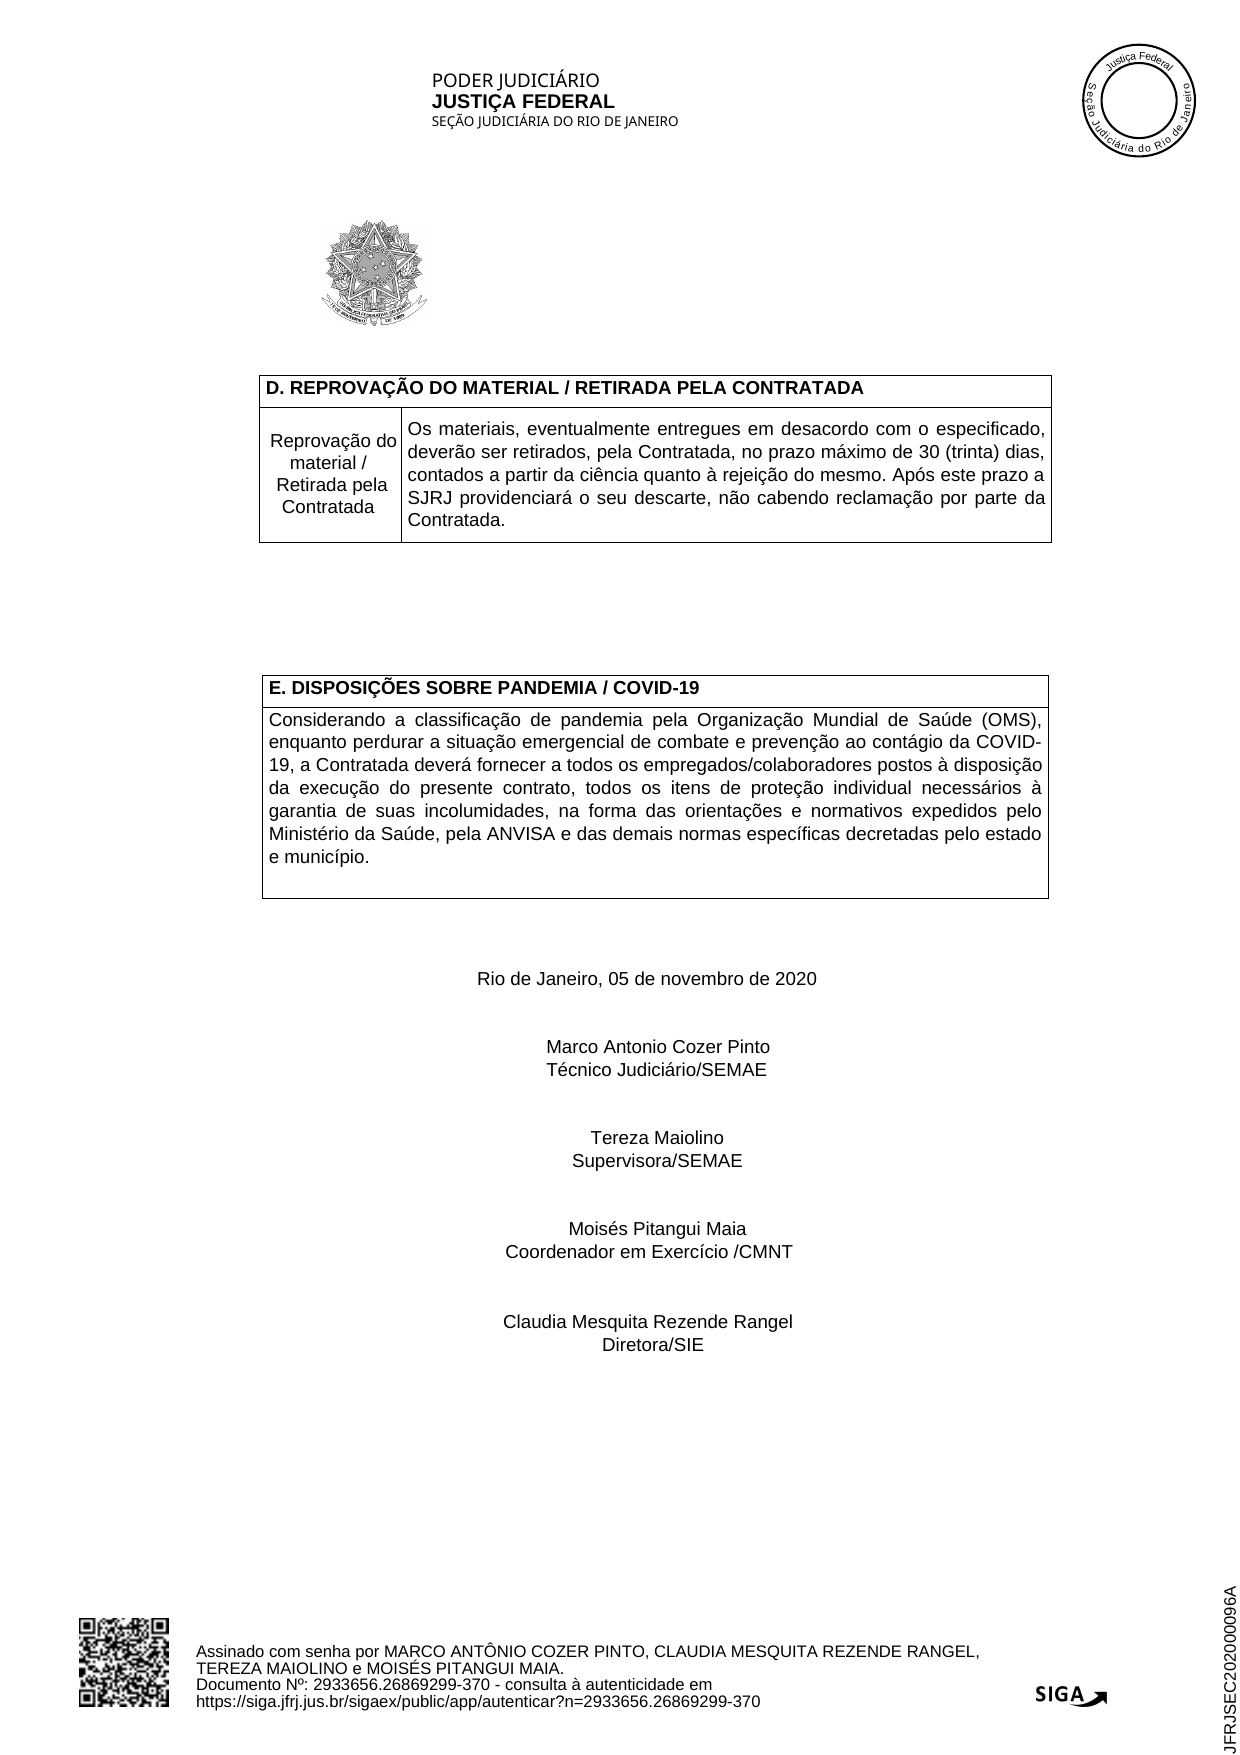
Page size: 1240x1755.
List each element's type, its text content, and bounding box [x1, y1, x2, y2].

text Diretora/SIE [489, 1334, 822, 1355]
text Supervisora/SEMAE [572, 1150, 822, 1171]
text Moisés Pitangui Maia [568, 1218, 822, 1240]
text Claudia Mesquita Rezende Rangel [313, 1311, 798, 1332]
text Técnico Judiciário/SEMAE [546, 1058, 822, 1080]
text Rio de Janeiro, 05 de novembro de 2020 [313, 967, 822, 989]
table_header D. REPROVAÇÃO DO MATERIAL / RETIRADA PELA CONTRATADA [260, 376, 1051, 407]
table_cell Os materiais, eventualmente entregues em desacordo com o especificado, deverão ser retirados, pela Contratada, no prazo máximo de 30 (trinta) dias, contados a partir da ciência quanto à rejeição do mesmo. Após este prazo a SJRJ providenciará o seu descarte, não cabendo reclamação por parte da Contratada. [402, 408, 1051, 542]
table_cell Considerando a classificação de pandemia pela Organização Mundial de Saúde (OMS), enquanto perdurar a situação emergencial de combate e prevenção ao contágio da COVID-19, a Contratada deverá fornecer a todos os empregados/colaboradores postos à disposição da execução do presente contrato, todos os itens de proteção individual necessários à garantia de suas incolumidades, na forma das orientações e normativos expedidos pelo Ministério da Saúde, pela ANVISA e das demais normas específicas decretadas pelo estado e município. [263, 708, 1048, 898]
text Coordenador em Exercício /CMNT [313, 1241, 798, 1263]
text Tereza Maiolino [590, 1127, 822, 1148]
table_header E. DISPOSIÇÕES SOBRE PANDEMIA / COVID-19 [263, 676, 1048, 707]
table_cell Reprovação do material / Retirada pela Contratada [260, 408, 401, 542]
text Marco Antonio Cozer Pinto [546, 1036, 822, 1057]
